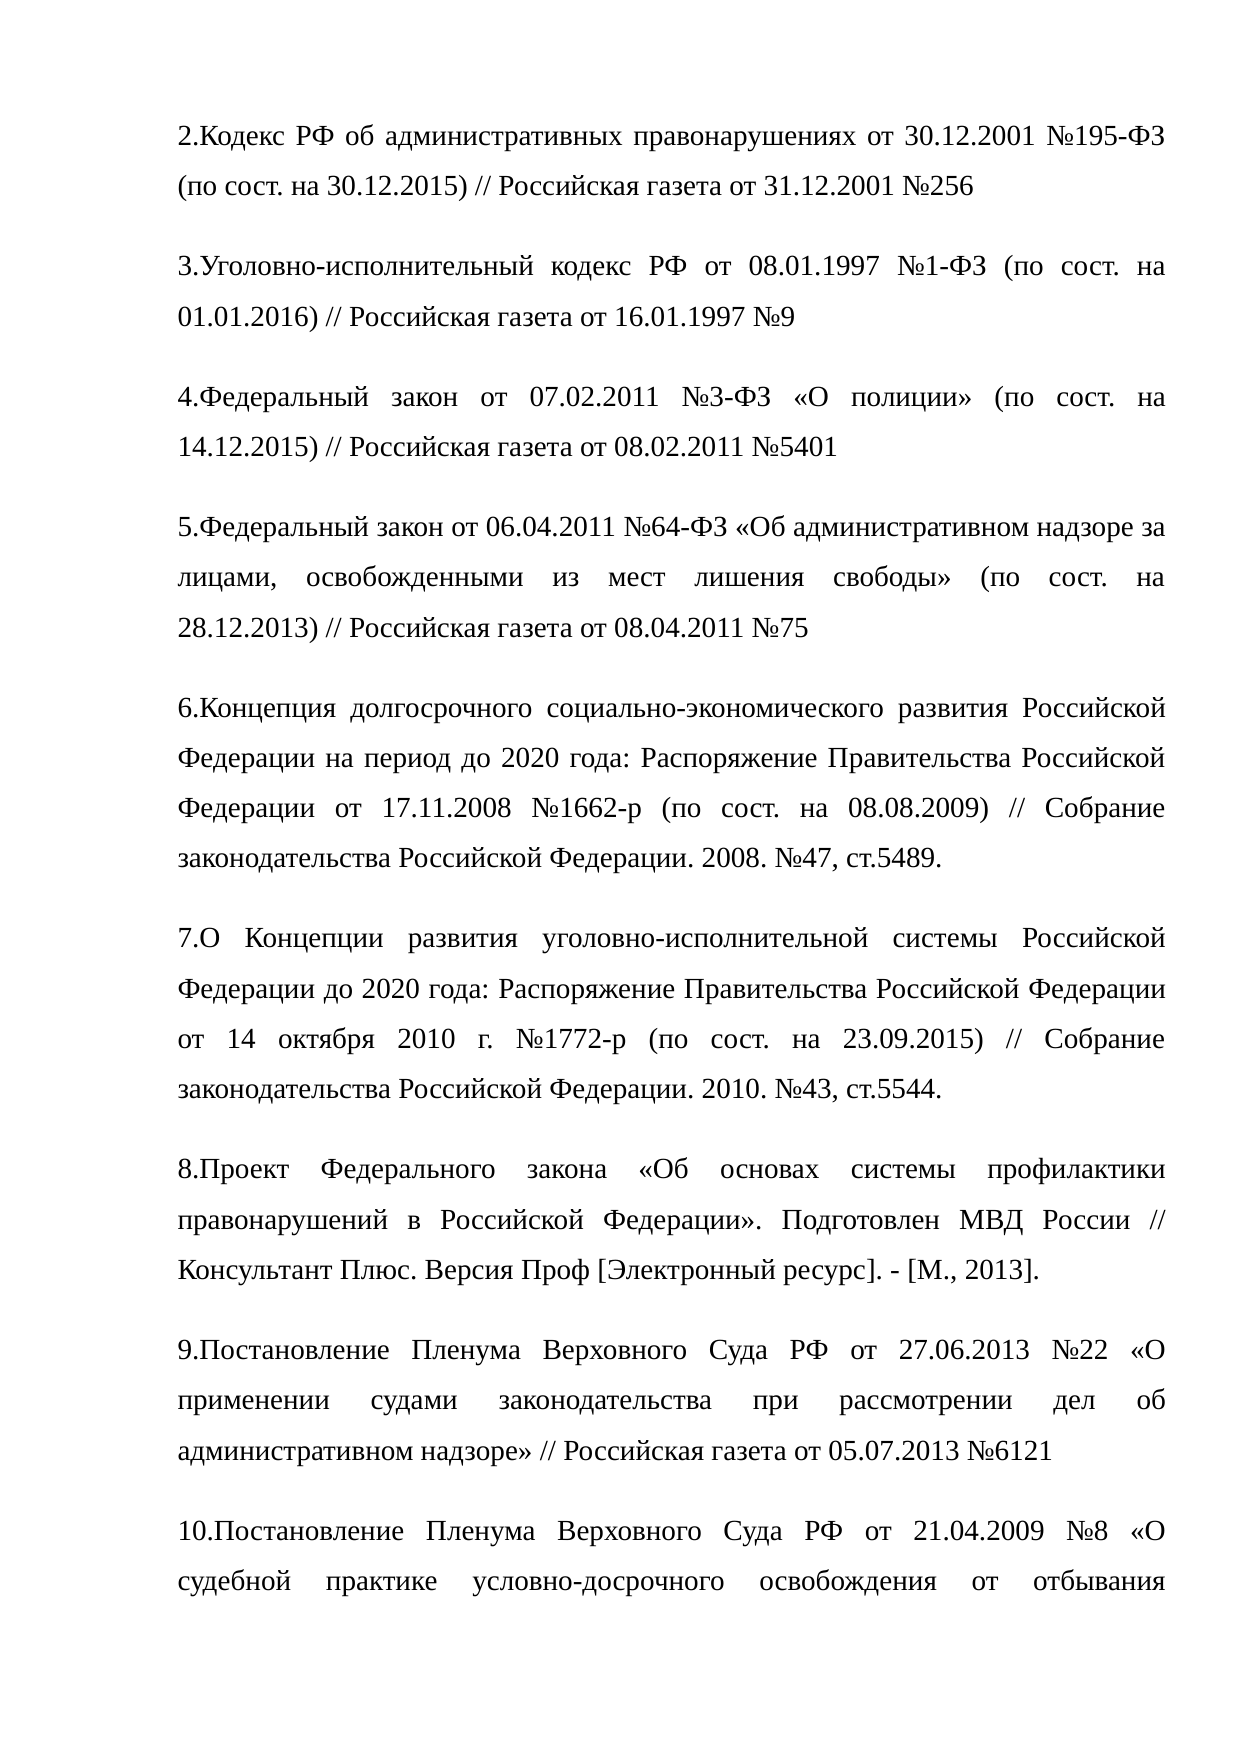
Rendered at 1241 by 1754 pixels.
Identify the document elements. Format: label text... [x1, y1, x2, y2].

text 4.Федеральный закон от 07.02.2011 №3-ФЗ «О полиции» (по сост. на 14.12.2015) // Российская газета от 08.02.2011 №5401 [177, 379, 1166, 463]
text 9.Постановление Пленума Верховного Суда РФ от 27.06.2013 №22 «О применении судами законодательства при рассмотрении дел об административном надзоре» // Российская газета от 05.07.2013 №6121 [177, 1332, 1166, 1466]
text 2.Кодекс РФ об административных правонарушениях от 30.12.2001 №195-ФЗ (по сост. на 30.12.2015) // Российская газета от 31.12.2001 №256 [177, 118, 1166, 202]
text 8.Проект Федерального закона «Об основах системы профилактики правонарушений в Российской Федерации». Подготовлен МВД России // Консультант Плюс. Версия Проф [Электронный ресурс]. - [М., 2013]. [177, 1152, 1166, 1286]
text 10.Постановление Пленума Верховного Суда РФ от 21.04.2009 №8 «О судебной практике условно-досрочного освобождения от отбывания [177, 1513, 1166, 1597]
text 3.Уголовно-исполнительный кодекс РФ от 08.01.1997 №1-ФЗ (по сост. на 01.01.2016) // Российская газета от 16.01.1997 №9 [177, 248, 1166, 332]
text 6.Концепция долгосрочного социально-экономического развития Российской Федерации на период до 2020 года: Распоряжение Правительства Российской Федерации от 17.11.2008 №1662-р (по сост. на 08.08.2009) // Собрание законодательства Российской Федерации. 2008. №47, ст.5489. [177, 690, 1166, 874]
text 7.О Концепции развития уголовно-исполнительной системы Российской Федерации до 2020 года: Распоряжение Правительства Российской Федерации от 14 октября 2010 г. №1772-р (по сост. на 23.09.2015) // Собрание законодательства Российской Федерации. 2010. №43, ст.5544. [177, 921, 1166, 1105]
text 5.Федеральный закон от 06.04.2011 №64-ФЗ «Об административном надзоре за лицами, освобожденными из мест лишения свободы» (по сост. на 28.12.2013) // Российская газета от 08.04.2011 №75 [177, 509, 1166, 643]
